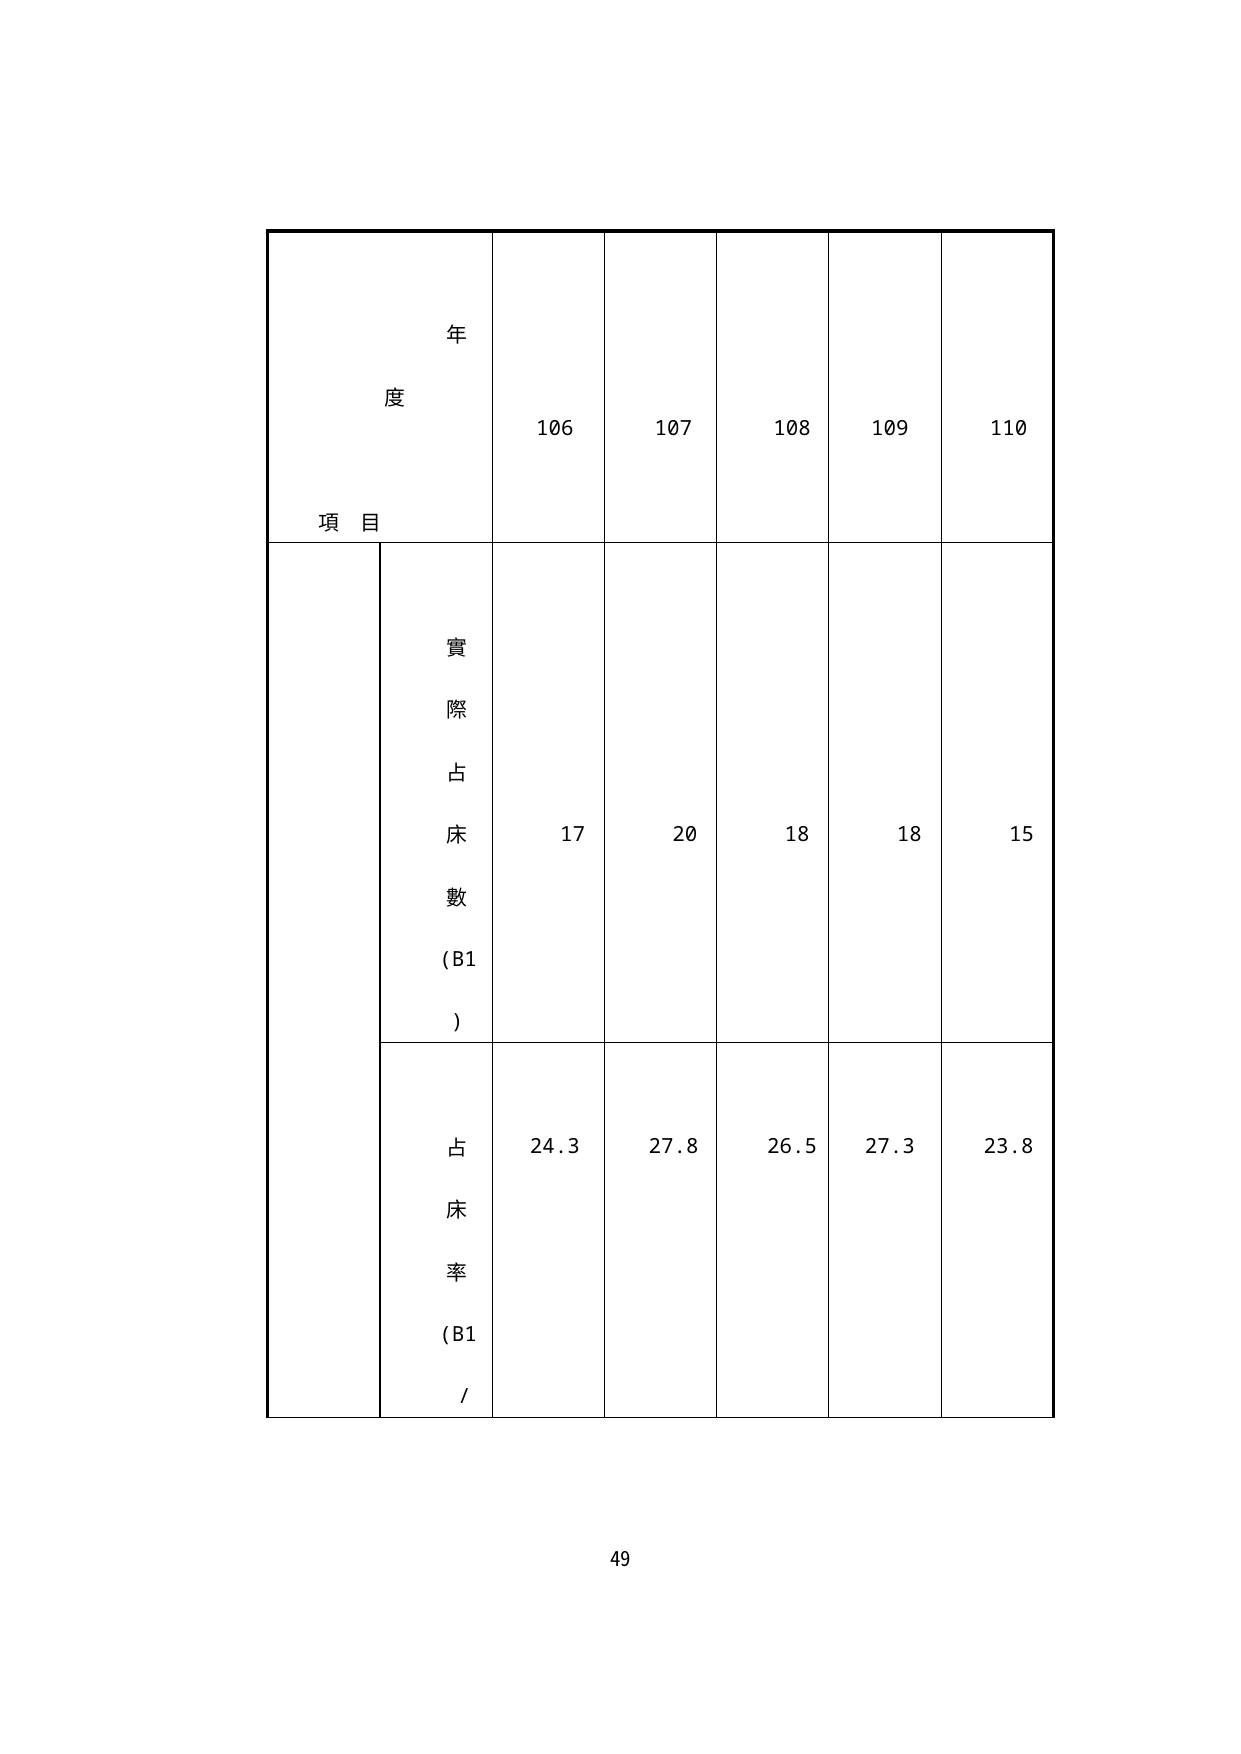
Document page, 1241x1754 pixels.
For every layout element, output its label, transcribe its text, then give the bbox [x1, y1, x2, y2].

table_cell 15 [942, 543, 1052, 1042]
table_cell 27.8 [605, 1043, 716, 1417]
table_cell 20 [605, 543, 716, 1042]
table_header 108 [717, 233, 828, 542]
table_header 年度 項目 [269, 233, 492, 542]
table_cell 實際 占床數 (B1) [381, 543, 492, 1042]
table_header 109 [829, 233, 941, 542]
table_header 110 [942, 233, 1052, 542]
table_cell 18 [717, 543, 828, 1042]
table_header 106 [493, 233, 604, 542]
table_cell 18 [829, 543, 941, 1042]
table_cell 26.5 [717, 1043, 828, 1417]
table_header 107 [605, 233, 716, 542]
table_cell 23.8 [942, 1043, 1052, 1417]
table_cell [269, 543, 379, 1417]
table_cell 17 [493, 543, 604, 1042]
table_cell 24.3 [493, 1043, 604, 1417]
table_cell 占床率 (B1/ [381, 1043, 492, 1417]
table_cell 27.3 [829, 1043, 941, 1417]
